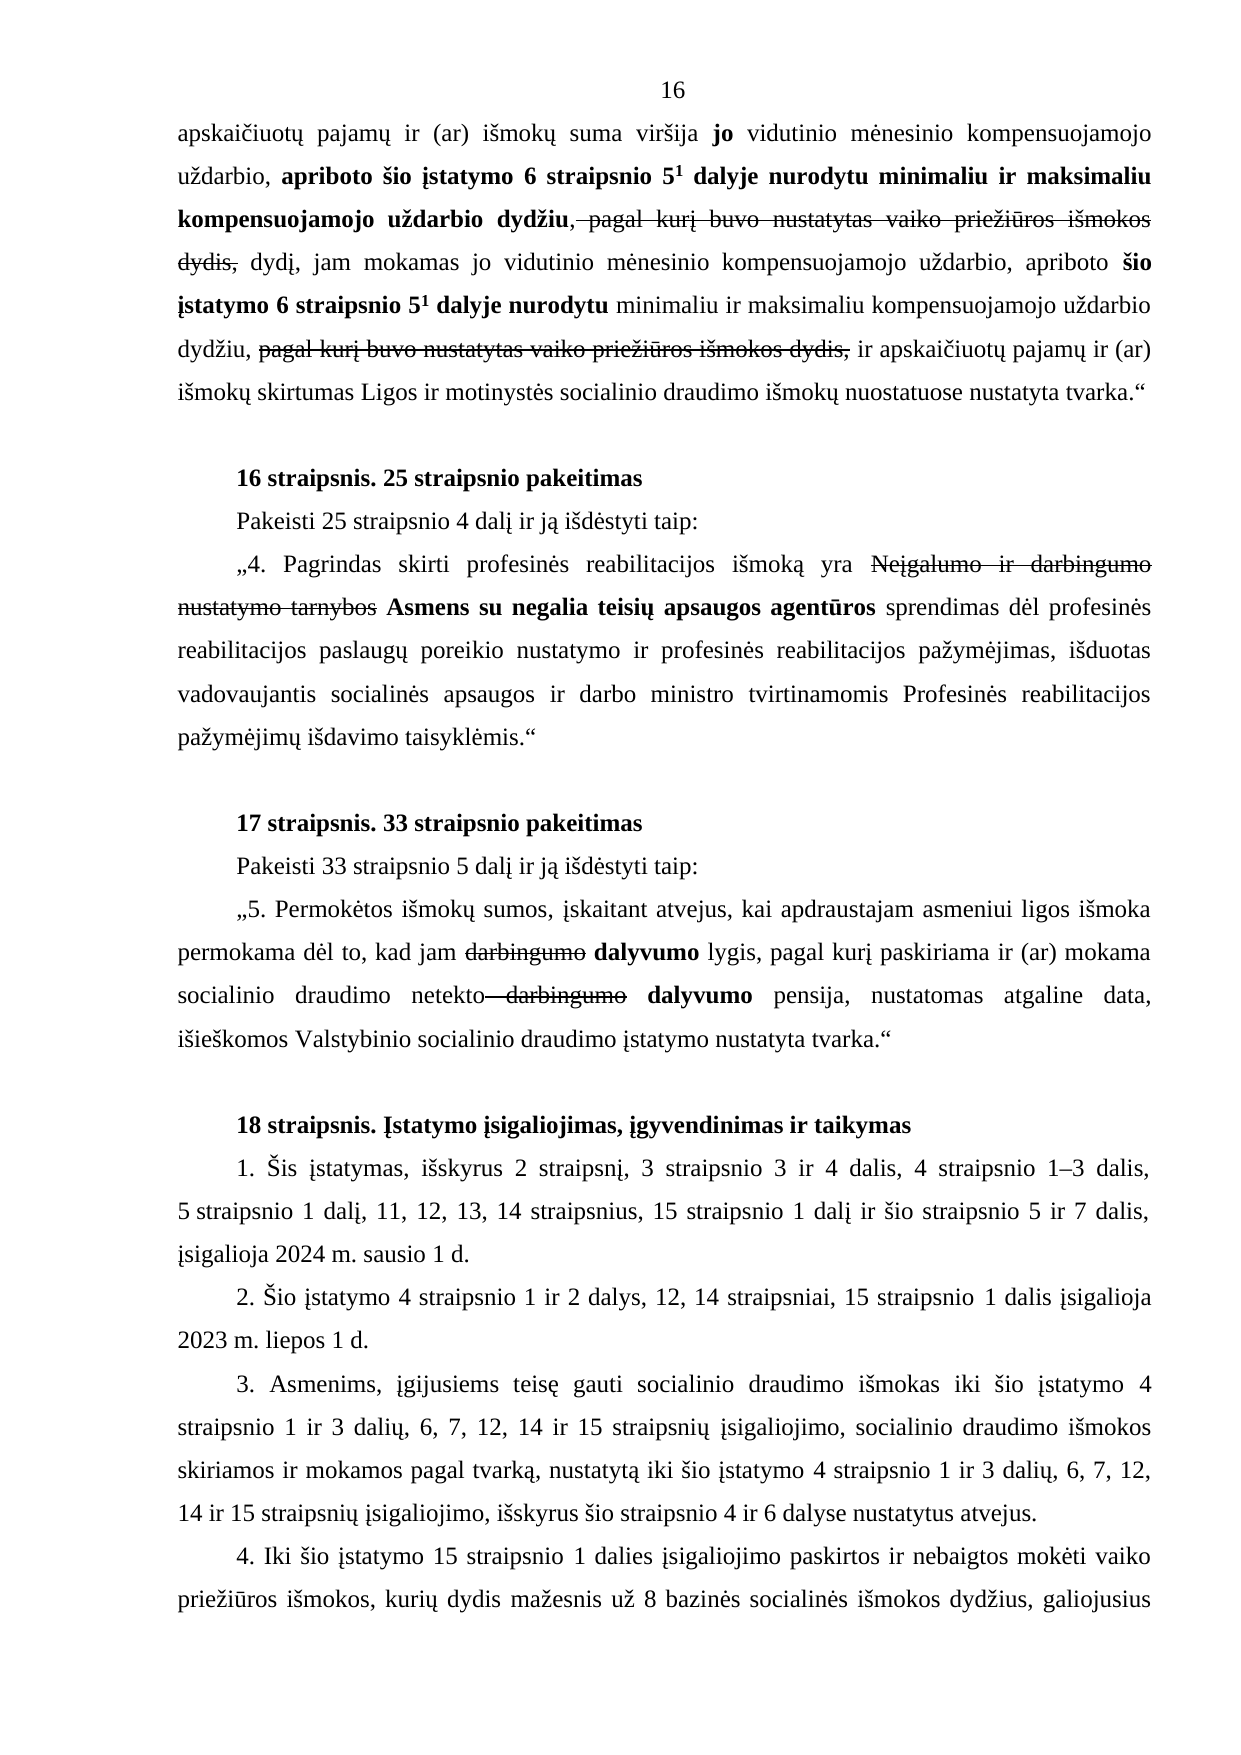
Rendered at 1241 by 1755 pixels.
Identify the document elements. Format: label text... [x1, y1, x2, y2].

text 1. Šis įstatymas, išskyrus 2 straipsnį, 3 straipsnio 3 ir 4 dalis, 4 straipsnio 1–3 dalis, 5 straipsnio 1 dalį, 11, 12, 13, 14 straipsnius, 15 straipsnio 1 dalį ir šio straipsnio 5 ir 7 dalis, įsigalioja 2024 m. sausio 1 d. [177, 1153, 1152, 1268]
text Pakeisti 25 straipsnio 4 dalį ir ją išdėstyti taip: [177, 506, 1152, 535]
text 16 straipsnis. 25 straipsnio pakeitimas [177, 463, 1152, 492]
text Pakeisti 33 straipsnio 5 dalį ir ją išdėstyti taip: [177, 851, 1152, 880]
text 3. Asmenims, įgijusiems teisę gauti socialinio draudimo išmokas iki šio įstatymo 4 straipsnio 1 ir 3 dalių, 6, 7, 12, 14 ir 15 straipsnių įsigaliojimo, socialinio draudimo išmokos skiriamos ir mokamos pagal tvarką, nustatytą iki šio įstatymo 4 straipsnio 1 ir 3 dalių, 6, 7, 12, 14 ir 15 straipsnių įsigaliojimo, išskyrus šio straipsnio 4 ir 6 dalyse nustatytus atvejus. [177, 1369, 1152, 1527]
text apskaičiuotų pajamų ir (ar) išmokų suma viršija jo vidutinio mėnesinio kompensuojamojo uždarbio, apriboto šio įstatymo 6 straipsnio 51 dalyje nurodytu minimaliu ir maksimaliu kompensuojamojo uždarbio dydžiu, pagal kurį buvo nustatytas vaiko priežiūros išmokos dydis, dydį, jam mokamas jo vidutinio mėnesinio kompensuojamojo uždarbio, apriboto šio įstatymo 6 straipsnio 51 dalyje nurodytu minimaliu ir maksimaliu kompensuojamojo uždarbio dydžiu, pagal kurį buvo nustatytas vaiko priežiūros išmokos dydis, ir apskaičiuotų pajamų ir (ar) išmokų skirtumas Ligos ir motinystės socialinio draudimo išmokų nuostatuose nustatyta tvarka.“ [177, 118, 1152, 406]
text 2. Šio įstatymo 4 straipsnio 1 ir 2 dalys, 12, 14 straipsniai, 15 straipsnio 1 dalis įsigalioja 2023 m. liepos 1 d. [177, 1282, 1152, 1354]
text 4. Iki šio įstatymo 15 straipsnio 1 dalies įsigaliojimo paskirtos ir nebaigtos mokėti vaiko priežiūros išmokos, kurių dydis mažesnis už 8 bazinės socialinės išmokos dydžius, galiojusius [177, 1541, 1152, 1613]
text „5. Permokėtos išmokų sumos, įskaitant atvejus, kai apdraustajam asmeniui ligos išmoka permokama dėl to, kad jam darbingumo dalyvumo lygis, pagal kurį paskiriama ir (ar) mokama socialinio draudimo netekto darbingumo dalyvumo pensija, nustatomas atgaline data, išieškomos Valstybinio socialinio draudimo įstatymo nustatyta tvarka.“ [177, 894, 1152, 1052]
text 17 straipsnis. 33 straipsnio pakeitimas [177, 808, 1152, 837]
text 18 straipsnis. Įstatymo įsigaliojimas, įgyvendinimas ir taikymas [177, 1110, 1152, 1139]
text „4. Pagrindas skirti profesinės reabilitacijos išmoką yra Neįgalumo ir darbingumo nustatymo tarnybos Asmens su negalia teisių apsaugos agentūros sprendimas dėl profesinės reabilitacijos paslaugų poreikio nustatymo ir profesinės reabilitacijos pažymėjimas, išduotas vadovaujantis socialinės apsaugos ir darbo ministro tvirtinamomis Profesinės reabilitacijos pažymėjimų išdavimo taisyklėmis.“ [177, 549, 1152, 751]
